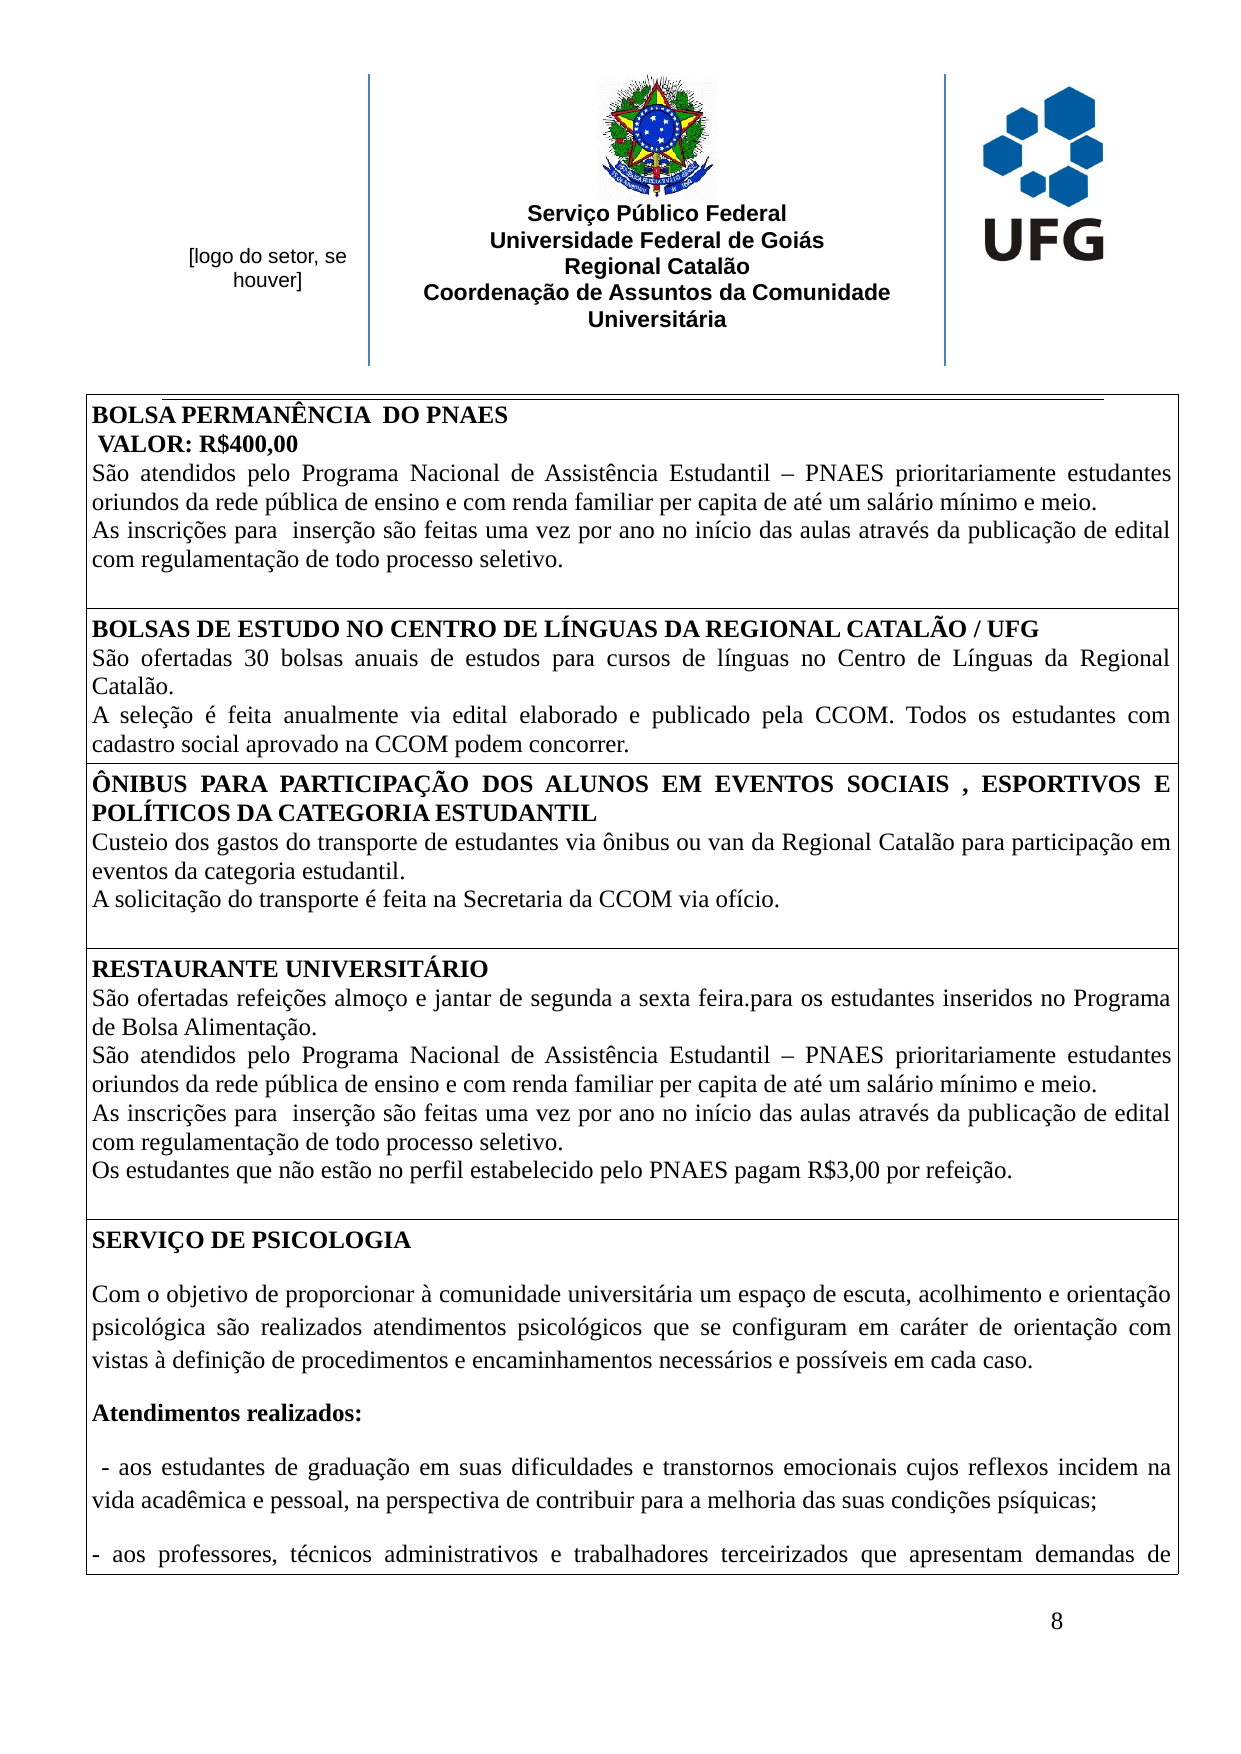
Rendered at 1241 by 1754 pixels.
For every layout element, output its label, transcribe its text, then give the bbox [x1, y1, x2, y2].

table_cell ÔNIBUS PARA PARTICIPAÇÃO DOS ALUNOS EM EVENTOS SOCIAIS , ESPORTIVOS E POLÍTICOS DA CATEGORIA ESTUDANTIL Custeio dos gastos do transporte de estudantes via ônibus ou van da Regional Catalão para participação em eventos da categoria estudantil. A solicitação do transporte é feita na Secretaria da CCOM via ofício. [87, 764, 1178, 948]
table_cell SERVIÇO DE PSICOLOGIA Com o objetivo de proporcionar à comunidade universitária um espaço de escuta, acolhimento e orientação psicológica são realizados atendimentos psicológicos que se configuram em caráter de orientação com vistas à definição de procedimentos e encaminhamentos necessários e possíveis em cada caso. Atendimentos realizados: - aos estudantes de graduação em suas dificuldades e transtornos emocionais cujos reflexos incidem na vida acadêmica e pessoal, na perspectiva de contribuir para a melhoria das suas condições psíquicas; - aos professores, técnicos administrativos e trabalhadores terceirizados que apresentam demandas de [87, 1220, 1178, 1574]
table_cell RESTAURANTE UNIVERSITÁRIO São ofertadas refeições almoço e jantar de segunda a sexta feira.para os estudantes inseridos no Programa de Bolsa Alimentação. São atendidos pelo Programa Nacional de Assistência Estudantil – PNAES prioritariamente estudantes oriundos da rede pública de ensino e com renda familiar per capita de até um salário mínimo e meio. As inscrições para inserção são feitas uma vez por ano no início das aulas através da publicação de edital com regulamentação de todo processo seletivo. Os estudantes que não estão no perfil estabelecido pelo PNAES pagam R$3,00 por refeição. [87, 949, 1178, 1218]
table_cell BOLSAS DE ESTUDO NO CENTRO DE LÍNGUAS DA REGIONAL CATALÃO / UFG São ofertadas 30 bolsas anuais de estudos para cursos de línguas no Centro de Línguas da Regional Catalão. A seleção é feita anualmente via edital elaborado e publicado pela CCOM. Todos os estudantes com cadastro social aprovado na CCOM podem concorrer. [87, 609, 1178, 763]
table_cell BOLSA PERMANÊNCIA DO PNAES VALOR: R$400,00 São atendidos pelo Programa Nacional de Assistência Estudantil – PNAES prioritariamente estudantes oriundos da rede pública de ensino e com renda familiar per capita de até um salário mínimo e meio. As inscrições para inserção são feitas uma vez por ano no início das aulas através da publicação de edital com regulamentação de todo processo seletivo. [87, 395, 1178, 608]
